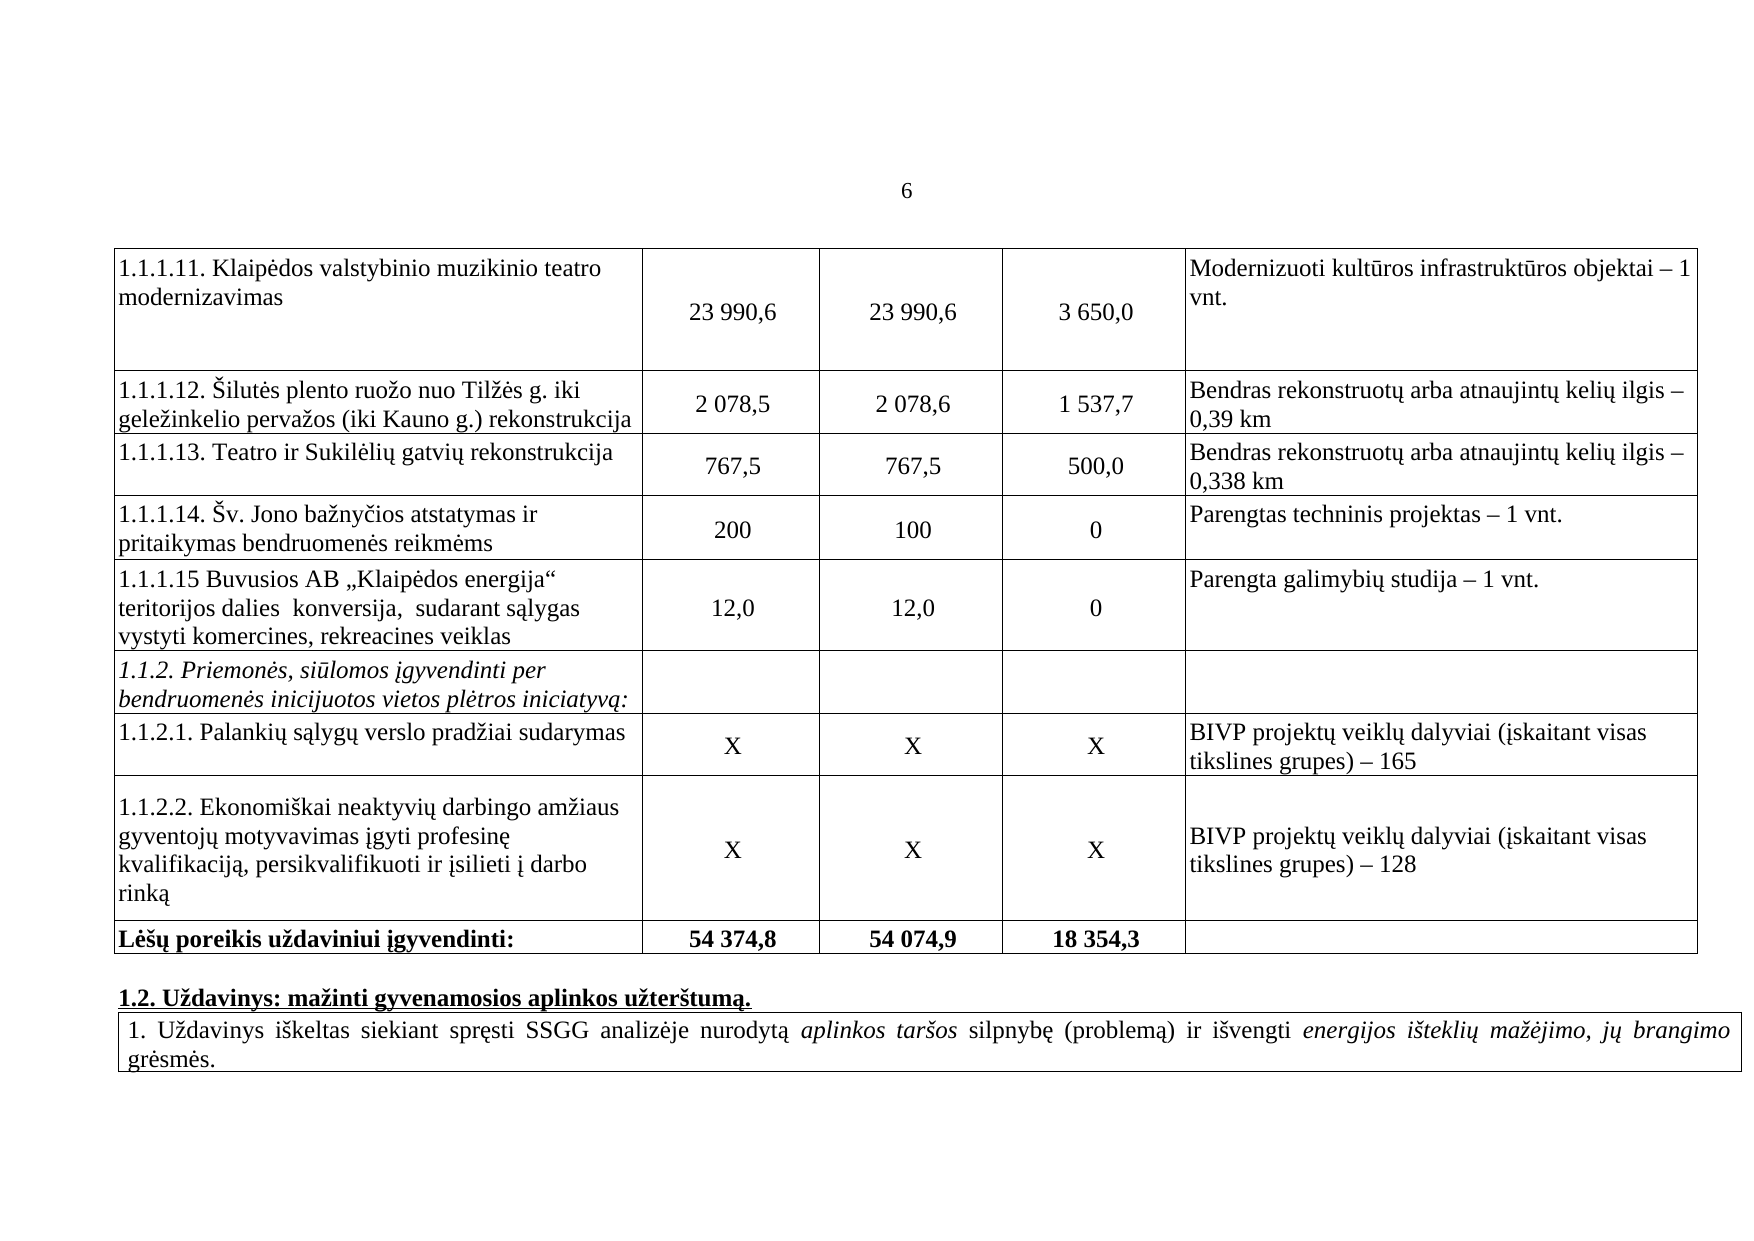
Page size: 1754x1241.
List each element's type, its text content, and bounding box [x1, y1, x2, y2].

table_cell [820, 651, 1002, 712]
table_cell 12,0 [820, 560, 1002, 650]
table_cell Bendras rekonstruotų arba atnaujintų kelių ilgis – 0,39 km [1186, 371, 1697, 432]
table_cell 1.1.1.12. Šilutės plento ruožo nuo Tilžės g. iki geležinkelio pervažos (iki Kauno g.) rekonstrukcija [115, 371, 642, 432]
table_cell [643, 651, 819, 712]
table_cell 18 354,3 [1003, 921, 1185, 953]
table_cell 1.1.2. Priemonės, siūlomos įgyvendinti per bendruomenės inicijuotos vietos plėtros iniciatyvą: [115, 651, 642, 712]
table_cell 2 078,6 [820, 371, 1002, 432]
table_cell [1186, 651, 1697, 712]
table_cell X [643, 714, 819, 774]
table_cell 1.1.2.1. Palankių sąlygų verslo pradžiai sudarymas [115, 714, 642, 774]
table_cell X [1003, 714, 1185, 774]
table_cell 23 990,6 [643, 249, 819, 370]
table_cell 1.1.1.14. Šv. Jono bažnyčios atstatymas ir pritaikymas bendruomenės reikmėms [115, 496, 642, 559]
table_cell BIVP projektų veiklų dalyviai (įskaitant visas tikslines grupes) – 165 [1186, 714, 1697, 774]
table_cell 0 [1003, 496, 1185, 559]
table_cell 200 [643, 496, 819, 559]
text 1.2. Uždavinys: mažinti gyvenamosios aplinkos užterštumą. [118, 983, 1695, 1012]
table_cell [1186, 921, 1697, 953]
table_cell 3 650,0 [1003, 249, 1185, 370]
table_cell Parengta galimybių studija – 1 vnt. [1186, 560, 1697, 650]
table_cell 2 078,5 [643, 371, 819, 432]
table_cell 100 [820, 496, 1002, 559]
table_cell Modernizuoti kultūros infrastruktūros objektai – 1 vnt. [1186, 249, 1697, 370]
table_cell 1.1.1.11. Klaipėdos valstybinio muzikinio teatro modernizavimas [115, 249, 642, 370]
table_cell 54 374,8 [643, 921, 819, 953]
table_cell 12,0 [643, 560, 819, 650]
table_cell Bendras rekonstruotų arba atnaujintų kelių ilgis – 0,338 km [1186, 434, 1697, 494]
text 1. Uždavinys iškeltas siekiant spręsti SSGG analizėje nurodytą aplinkos taršos silpnybę (problemą) ir išvengti energijos išteklių mažėjimo, jų brangimo grėsmės. [119, 1013, 1741, 1071]
table_cell X [820, 714, 1002, 774]
table_cell 1.1.1.15 Buvusios AB „Klaipėdos energija“ teritorijos dalies konversija, sudarant sąlygas vystyti komercines, rekreacines veiklas [115, 560, 642, 650]
table_cell X [643, 776, 819, 920]
table_cell 767,5 [643, 434, 819, 494]
table_cell 1.1.2.2. Ekonomiškai neaktyvių darbingo amžiaus gyventojų motyvavimas įgyti profesinę kvalifikaciją, persikvalifikuoti ir įsilieti į darbo rinką [115, 776, 642, 920]
table_cell X [820, 776, 1002, 920]
table_cell X [1003, 776, 1185, 920]
table_cell Lėšų poreikis uždaviniui įgyvendinti: [115, 921, 642, 953]
table_cell 500,0 [1003, 434, 1185, 494]
table_cell 0 [1003, 560, 1185, 650]
table_cell Parengtas techninis projektas – 1 vnt. [1186, 496, 1697, 559]
table_cell 54 074,9 [820, 921, 1002, 953]
table_cell 1.1.1.13. Teatro ir Sukilėlių gatvių rekonstrukcija [115, 434, 642, 494]
table_cell 767,5 [820, 434, 1002, 494]
table_cell 23 990,6 [820, 249, 1002, 370]
table_cell 1 537,7 [1003, 371, 1185, 432]
table_cell [1003, 651, 1185, 712]
table_cell BIVP projektų veiklų dalyviai (įskaitant visas tikslines grupes) – 128 [1186, 776, 1697, 920]
